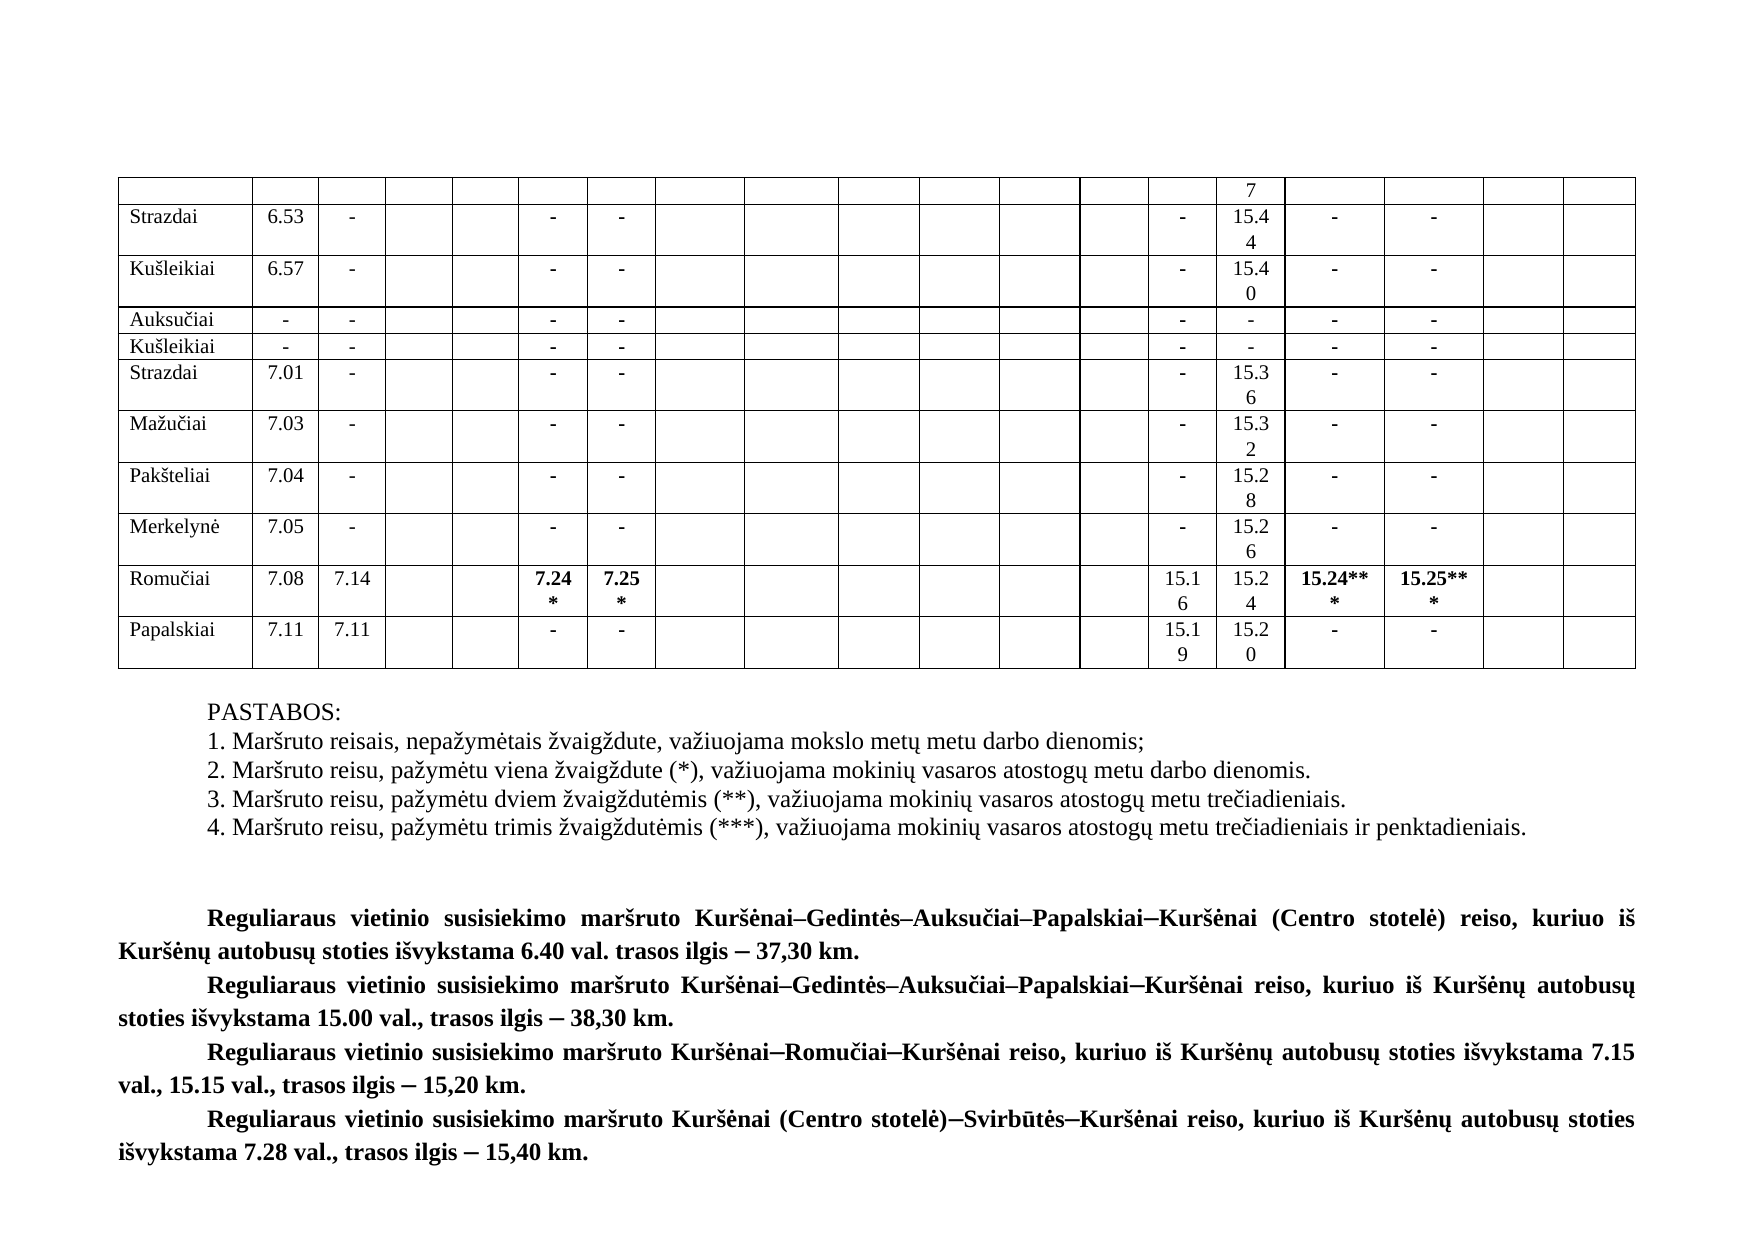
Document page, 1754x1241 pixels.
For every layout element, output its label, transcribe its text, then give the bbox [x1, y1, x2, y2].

table_cell - [519, 334, 587, 359]
table_cell 7.24* [519, 566, 587, 616]
table_cell [656, 308, 744, 333]
table_cell [453, 360, 518, 410]
table_cell - [1286, 205, 1384, 255]
table_cell [656, 514, 744, 565]
table_cell - [519, 205, 587, 255]
table_cell [1484, 617, 1563, 668]
table_cell - [319, 308, 385, 333]
table_cell - [1149, 178, 1216, 203]
table_cell - [1149, 256, 1216, 306]
table_cell [839, 178, 919, 203]
table_cell 7.11 [319, 617, 385, 668]
table_cell [656, 617, 744, 668]
table_cell [745, 514, 838, 565]
table_cell - [1286, 360, 1384, 410]
text 1. Maršruto reisais, nepažymėtais žvaigždute, važiuojama mokslo metų metu darbo dienomis; [118, 726, 1636, 755]
table_cell [1081, 178, 1148, 203]
table_cell - [1385, 256, 1483, 306]
table_cell - [519, 617, 587, 668]
table_cell [453, 566, 518, 616]
table_cell [1484, 566, 1563, 616]
table_cell 7.03 [253, 411, 318, 462]
table_cell [1564, 334, 1635, 359]
table_cell [1564, 178, 1635, 203]
table_cell [1000, 566, 1079, 616]
table_cell - [1149, 334, 1216, 359]
table_cell - [1286, 334, 1384, 359]
table_cell - [1385, 514, 1483, 565]
table_cell - [588, 256, 655, 306]
table_cell [839, 360, 919, 410]
table_cell - [1149, 205, 1216, 255]
table_cell - [1149, 360, 1216, 410]
table_cell [745, 617, 838, 668]
table_cell [656, 205, 744, 255]
table_cell 15.32 [1217, 411, 1284, 462]
table_cell [839, 205, 919, 255]
table_cell [386, 360, 452, 410]
table_cell [1484, 411, 1563, 462]
table_cell - [588, 308, 655, 333]
table_cell [1000, 463, 1079, 513]
table_cell Merkelynė [119, 514, 252, 565]
table_cell - [1149, 514, 1216, 565]
table_cell [1081, 256, 1148, 306]
table_cell - [1217, 308, 1284, 333]
table_cell [1564, 617, 1635, 668]
table_cell Pakšteliai [119, 463, 252, 513]
table_cell [1000, 334, 1079, 359]
table_cell [1564, 205, 1635, 255]
table_cell 15.26 [1217, 514, 1284, 565]
table_cell - [1385, 334, 1483, 359]
table_cell [1564, 463, 1635, 513]
table_cell 15.24 [1217, 566, 1284, 616]
table_cell - [1385, 205, 1483, 255]
table_cell 7.01 [253, 360, 318, 410]
table_cell [656, 178, 744, 203]
table_cell [1081, 334, 1148, 359]
table_cell [1000, 360, 1079, 410]
table_cell [1564, 566, 1635, 616]
table_cell [745, 334, 838, 359]
table_cell [920, 411, 999, 462]
table_cell [920, 463, 999, 513]
table_cell - [588, 463, 655, 513]
table_cell [839, 514, 919, 565]
text Reguliaraus vietinio susisiekimo maršruto Kuršėnai–Gedintės–Auksučiai–Papalskiai–Kuršėnai (Centro stotelė) reiso, kuriuo iš Kuršėnų autobusų stoties išvykstama 6.40 val. trasos ilgis – 37,30 km. [118, 899, 1636, 966]
table_cell 7.25* [588, 566, 655, 616]
table_cell - [519, 463, 587, 513]
table_cell - [319, 360, 385, 410]
table_cell [920, 566, 999, 616]
table_cell - [519, 360, 587, 410]
table_cell [920, 256, 999, 306]
table_cell - [519, 256, 587, 306]
table_cell 15.40 [1217, 256, 1284, 306]
table_cell [1000, 308, 1079, 333]
table_cell - [1286, 514, 1384, 565]
table_cell 6.57 [253, 256, 318, 306]
table_cell [386, 205, 452, 255]
table_cell [1000, 205, 1079, 255]
table_cell [1564, 411, 1635, 462]
table_cell - [588, 411, 655, 462]
table_cell [1564, 360, 1635, 410]
table_cell [1564, 256, 1635, 306]
table_cell [656, 360, 744, 410]
table_cell - [1286, 411, 1384, 462]
table_cell - [588, 205, 655, 255]
table_cell [1000, 256, 1079, 306]
text Reguliaraus vietinio susisiekimo maršruto Kuršėnai–Gedintės–Auksučiai–Papalskiai–Kuršėnai reiso, kuriuo iš Kuršėnų autobusų stoties išvykstama 15.00 val., trasos ilgis – 38,30 km. [118, 966, 1636, 1033]
table_cell 7 [1217, 178, 1284, 203]
table_cell - [588, 617, 655, 668]
table_cell - [319, 514, 385, 565]
table_cell [1484, 360, 1563, 410]
table_cell 6.53 [253, 205, 318, 255]
table_cell - [1286, 617, 1384, 668]
table_cell - [319, 205, 385, 255]
table_cell [1081, 205, 1148, 255]
table_cell Kušleikiai [119, 256, 252, 306]
table_cell [920, 205, 999, 255]
table_cell 15.25*** [1385, 566, 1483, 616]
table_cell Kušleikiai [119, 334, 252, 359]
table_cell [745, 463, 838, 513]
table_cell 7.08 [253, 566, 318, 616]
table_cell [386, 256, 452, 306]
table_cell - [1286, 256, 1384, 306]
table_cell - [519, 411, 587, 462]
table_cell - [1286, 308, 1384, 333]
table_cell 15.28 [1217, 463, 1284, 513]
table_cell [920, 360, 999, 410]
table_cell [1081, 617, 1148, 668]
table_cell [386, 617, 452, 668]
table_cell [839, 566, 919, 616]
table_cell [453, 178, 518, 203]
table_cell [745, 566, 838, 616]
table_cell [920, 308, 999, 333]
table_cell - [1385, 411, 1483, 462]
table_cell 15.44 [1217, 205, 1284, 255]
table_cell [386, 178, 452, 203]
table_cell - [319, 178, 385, 203]
table_cell Romučiai [119, 566, 252, 616]
table_cell [386, 308, 452, 333]
table_cell [1000, 411, 1079, 462]
table_cell [386, 514, 452, 565]
table_cell - [319, 463, 385, 513]
text 2. Maršruto reisu, pažymėtu viena žvaigždute (*), važiuojama mokinių vasaros atostogų metu darbo dienomis. [118, 755, 1636, 784]
table_cell - [319, 256, 385, 306]
table_cell - [519, 514, 587, 565]
table_cell [453, 334, 518, 359]
table_cell [920, 178, 999, 203]
table_cell - [519, 178, 587, 203]
table_cell [1000, 617, 1079, 668]
table_cell 15.24*** [1286, 566, 1384, 616]
table_cell [1484, 334, 1563, 359]
table_cell [839, 617, 919, 668]
table_cell [453, 256, 518, 306]
table_cell [386, 463, 452, 513]
table_cell - [519, 308, 587, 333]
table_cell 7.05 [253, 514, 318, 565]
table_cell [1564, 308, 1635, 333]
table_cell - [1149, 463, 1216, 513]
text PASTABOS: [118, 697, 1636, 726]
text Reguliaraus vietinio susisiekimo maršruto Kuršėnai–Romučiai–Kuršėnai reiso, kuriuo iš Kuršėnų autobusų stoties išvykstama 7.15 val., 15.15 val., trasos ilgis – 15,20 km. [118, 1033, 1636, 1100]
table_cell - [1385, 308, 1483, 333]
table_cell - [1149, 411, 1216, 462]
table_cell [386, 566, 452, 616]
table_cell - [319, 334, 385, 359]
table_cell - [253, 308, 318, 333]
table_cell [745, 411, 838, 462]
table_cell [253, 178, 318, 203]
table_cell 7.14 [319, 566, 385, 616]
table_cell - [1149, 308, 1216, 333]
table_cell [656, 256, 744, 306]
table_cell [839, 256, 919, 306]
table_cell Mažučiai [119, 411, 252, 462]
table_cell [1484, 205, 1563, 255]
table_cell [656, 566, 744, 616]
table_cell [1484, 308, 1563, 333]
table_cell Auksučiai [119, 308, 252, 333]
table_cell - [1385, 617, 1483, 668]
table_cell [1000, 514, 1079, 565]
table_cell - [588, 334, 655, 359]
table_cell [453, 205, 518, 255]
table_cell - [253, 334, 318, 359]
table_cell [453, 617, 518, 668]
table_cell [656, 334, 744, 359]
table_cell 7.11 [253, 617, 318, 668]
table_cell [920, 514, 999, 565]
table_cell [1484, 178, 1563, 203]
table_cell - [1385, 178, 1483, 203]
table_cell [1081, 308, 1148, 333]
table_cell [745, 178, 838, 203]
text 4. Maršruto reisu, pažymėtu trimis žvaigždutėmis (***), važiuojama mokinių vasaros atostogų metu trečiadieniais ir penktadieniais. [118, 812, 1636, 841]
table_cell Papalskiai [119, 617, 252, 668]
table_cell [745, 308, 838, 333]
table_cell [1081, 463, 1148, 513]
table_cell - [1286, 178, 1384, 203]
table_cell 15.36 [1217, 360, 1284, 410]
table_cell Strazdai [119, 360, 252, 410]
table_cell [1081, 411, 1148, 462]
table_cell [386, 334, 452, 359]
table_cell - [1385, 463, 1483, 513]
table_cell [920, 334, 999, 359]
table_cell - [319, 411, 385, 462]
table_cell [839, 463, 919, 513]
table_cell 7.04 [253, 463, 318, 513]
table_cell Strazdai [119, 205, 252, 255]
table_cell - [1385, 360, 1483, 410]
table_cell - [588, 360, 655, 410]
table_cell [656, 463, 744, 513]
table_cell [386, 411, 452, 462]
table_cell - [1217, 334, 1284, 359]
table_cell [1484, 514, 1563, 565]
text Reguliaraus vietinio susisiekimo maršruto Kuršėnai (Centro stotelė)–Svirbūtės–Kuršėnai reiso, kuriuo iš Kuršėnų autobusų stoties išvykstama 7.28 val., trasos ilgis – 15,40 km. [118, 1100, 1636, 1167]
table_cell [745, 256, 838, 306]
table_cell [839, 411, 919, 462]
table_cell [1081, 514, 1148, 565]
table_cell [1081, 566, 1148, 616]
table_cell [745, 360, 838, 410]
table_cell [453, 411, 518, 462]
table_cell [1484, 463, 1563, 513]
table_cell [745, 205, 838, 255]
table_cell [839, 308, 919, 333]
table_cell - [588, 514, 655, 565]
table_cell [920, 617, 999, 668]
table_cell [656, 411, 744, 462]
table_cell - [588, 178, 655, 203]
table_cell [1564, 514, 1635, 565]
table_cell - [1286, 463, 1384, 513]
table_cell 15.16 [1149, 566, 1216, 616]
table_cell [453, 463, 518, 513]
table_cell [453, 514, 518, 565]
table_cell [1484, 256, 1563, 306]
table_cell [839, 334, 919, 359]
table_cell [119, 178, 252, 203]
table_cell 15.20 [1217, 617, 1284, 668]
table_cell [1081, 360, 1148, 410]
table_cell [1000, 178, 1079, 203]
table_cell [453, 308, 518, 333]
table_cell 15.19 [1149, 617, 1216, 668]
text 3. Maršruto reisu, pažymėtu dviem žvaigždutėmis (**), važiuojama mokinių vasaros atostogų metu trečiadieniais. [118, 784, 1636, 812]
